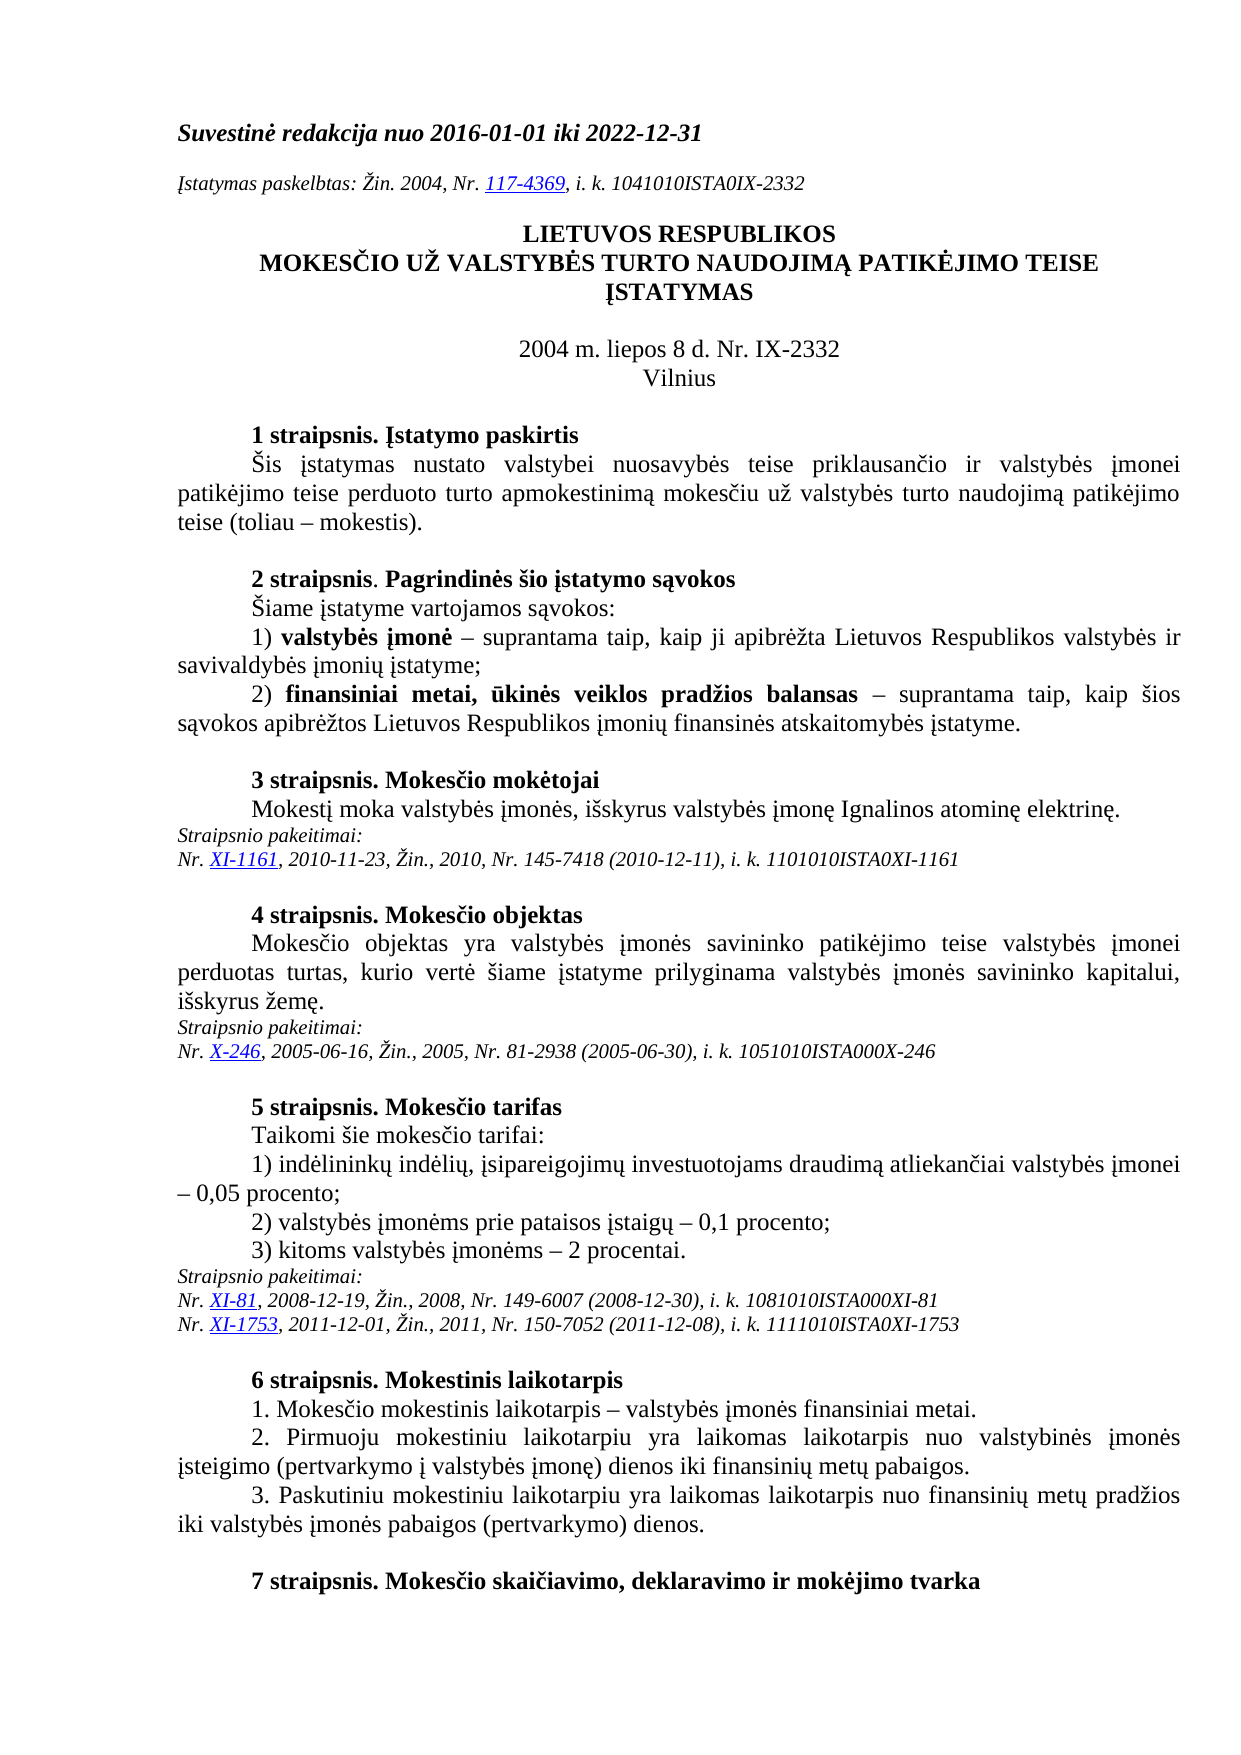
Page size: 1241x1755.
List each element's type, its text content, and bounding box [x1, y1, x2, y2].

text Šis įstatymas nustato valstybei nuosavybės teise priklausančio ir valstybės įmonei patikėjimo teise perduoto turto apmokestinimą mokesčiu už valstybės turto naudojimą patikėjimo teise (toliau – mokestis). [177, 449, 1181, 535]
text Straipsnio pakeitimai: [177, 1264, 1181, 1288]
text 5 straipsnis. Mokesčio tarifas [177, 1092, 1181, 1120]
text 7 straipsnis. Mokesčio skaičiavimo, deklaravimo ir mokėjimo tvarka [177, 1566, 1181, 1595]
text Nr. XI-81, 2008-12-19, Žin., 2008, Nr. 149-6007 (2008-12-30), i. k. 1081010ISTA000XI-81 [177, 1288, 1181, 1312]
text 4 straipsnis. Mokesčio objektas [177, 900, 1181, 928]
text Straipsnio pakeitimai: [177, 823, 1181, 847]
text Vilnius [177, 363, 1181, 392]
text Šiame įstatyme vartojamos sąvokos: [177, 593, 1181, 622]
text 2004 m. liepos 8 d. Nr. IX-2332 [177, 334, 1181, 363]
text Taikomi šie mokesčio tarifai: [177, 1120, 1181, 1149]
text LIETUVOS RESPUBLIKOS MOKESČIO UŽ VALSTYBĖS TURTO NAUDOJIMĄ PATIKĖJIMO TEISE ĮSTATYMAS [177, 219, 1181, 305]
text 2. Pirmuoju mokestiniu laikotarpiu yra laikomas laikotarpis nuo valstybinės įmonės įsteigimo (pertvarkymo į valstybės įmonę) dienos iki finansinių metų pabaigos. [177, 1422, 1181, 1480]
text Nr. XI-1161, 2010-11-23, Žin., 2010, Nr. 145-7418 (2010-12-11), i. k. 1101010ISTA0XI-1161 [177, 847, 1181, 871]
text 3) kitoms valstybės įmonėms – 2 procentai. [177, 1235, 1181, 1264]
text Suvestinė redakcija nuo 2016-01-01 iki 2022-12-31 [177, 118, 1181, 147]
text 2) valstybės įmonėms prie pataisos įstaigų – 0,1 procento; [177, 1207, 1181, 1235]
text Nr. X-246, 2005-06-16, Žin., 2005, Nr. 81-2938 (2005-06-30), i. k. 1051010ISTA000X-246 [177, 1039, 1181, 1063]
text 6 straipsnis. Mokestinis laikotarpis [177, 1365, 1181, 1394]
text Mokesčio objektas yra valstybės įmonės savininko patikėjimo teise valstybės įmonei perduotas turtas, kurio vertė šiame įstatyme prilyginama valstybės įmonės savininko kapitalui, išskyrus žemę. [177, 928, 1181, 1015]
text Straipsnio pakeitimai: [177, 1015, 1181, 1039]
text 1 straipsnis. Įstatymo paskirtis [177, 420, 1181, 449]
text 3. Paskutiniu mokestiniu laikotarpiu yra laikomas laikotarpis nuo finansinių metų pradžios iki valstybės įmonės pabaigos (pertvarkymo) dienos. [177, 1480, 1181, 1537]
text 1. Mokesčio mokestinis laikotarpis – valstybės įmonės finansiniai metai. [177, 1394, 1181, 1422]
text 1) indėlininkų indėlių, įsipareigojimų investuotojams draudimą atliekančiai valstybės įmonei – 0,05 procento; [177, 1149, 1181, 1207]
text 3 straipsnis. Mokesčio mokėtojai [177, 765, 1181, 794]
text Mokestį moka valstybės įmonės, išskyrus valstybės įmonę Ignalinos atominę elektrinę. [177, 794, 1181, 823]
text 2) finansiniai metai, ūkinės veiklos pradžios balansas – suprantama taip, kaip šios sąvokos apibrėžtos Lietuvos Respublikos įmonių finansinės atskaitomybės įstatyme. [177, 679, 1181, 737]
text Įstatymas paskelbtas: Žin. 2004, Nr. 117-4369, i. k. 1041010ISTA0IX-2332 [177, 171, 1181, 195]
text 2 straipsnis. Pagrindinės šio įstatymo sąvokos [177, 564, 1181, 593]
text Nr. XI-1753, 2011-12-01, Žin., 2011, Nr. 150-7052 (2011-12-08), i. k. 1111010ISTA0XI-1753 [177, 1312, 1181, 1336]
text 1) valstybės įmonė – suprantama taip, kaip ji apibrėžta Lietuvos Respublikos valstybės ir savivaldybės įmonių įstatyme; [177, 622, 1181, 679]
